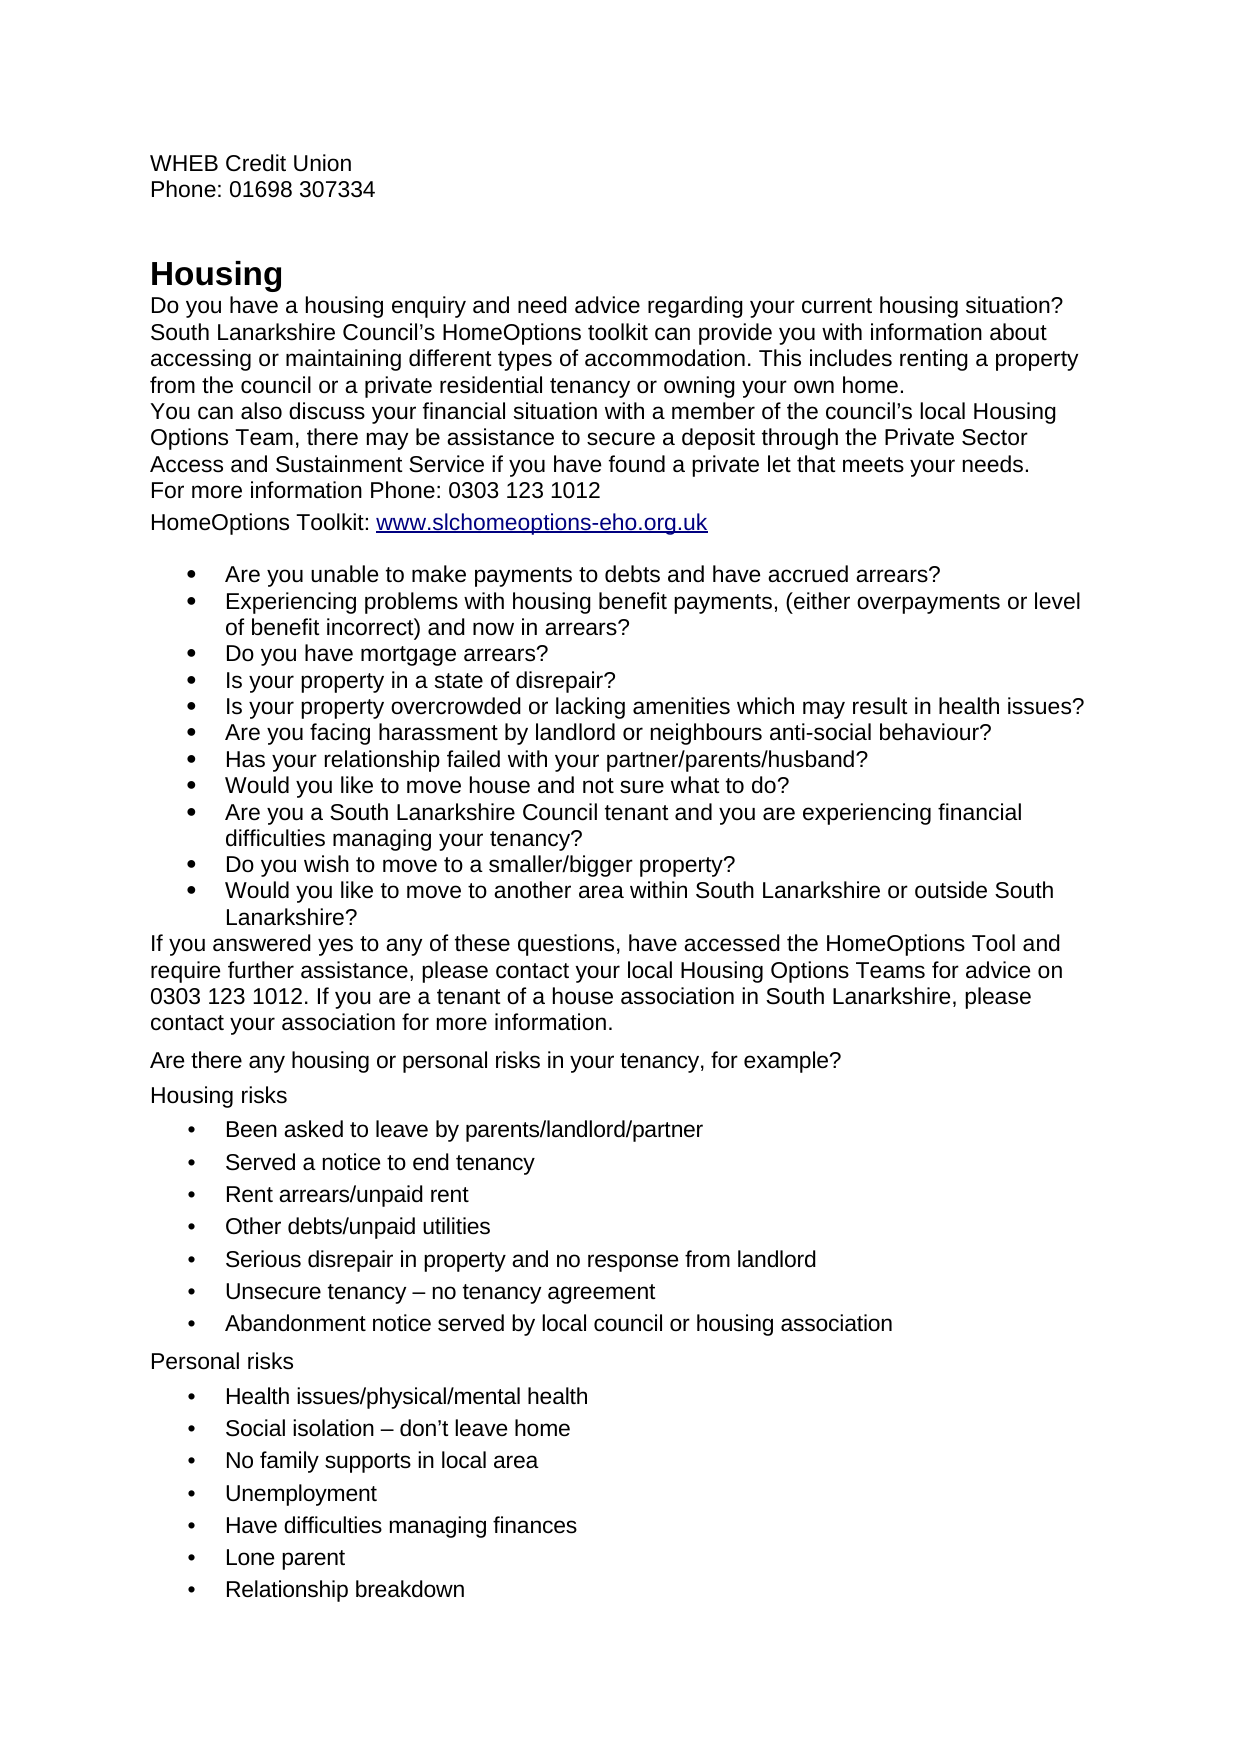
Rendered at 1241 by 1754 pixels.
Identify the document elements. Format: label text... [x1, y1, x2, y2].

list Do you wish to move to a smaller/bigger property? [187, 851, 1090, 877]
list Serious disrepair in property and no response from landlord [187, 1246, 1090, 1272]
list Has your relationship failed with your partner/parents/husband? [187, 746, 1090, 772]
text HomeOptions Toolkit: www.slchomeoptions-eho.org.uk [150, 508, 1090, 535]
list No family supports in local area [187, 1447, 1090, 1474]
list Relationship breakdown [187, 1576, 1090, 1603]
text Are there any housing or personal risks in your tenancy, for example? [150, 1047, 1090, 1074]
list Is your property overcrowded or lacking amenities which may result in health issues? [187, 693, 1090, 719]
subtitle Housing [150, 254, 1090, 292]
text South Lanarkshire Council’s HomeOptions toolkit can provide you with information about accessing or maintaining different types of accommodation. This includes renting a property from the council or a private residential tenancy or owning your own home. [150, 319, 1090, 398]
list Would you like to move to another area within South Lanarkshire or outside South Lanarkshire? [187, 877, 1090, 930]
list Abandonment notice served by local council or housing association [187, 1310, 1090, 1336]
list Experiencing problems with housing benefit payments, (either overpayments or level of benefit incorrect) and now in arrears? [187, 588, 1090, 640]
list Are you a South Lanarkshire Council tenant and you are experiencing financial difficulties managing your tenancy? [187, 798, 1090, 851]
text For more information Phone: 0303 123 1012 [150, 477, 1090, 503]
list Are you facing harassment by landlord or neighbours anti-social behaviour? [187, 719, 1090, 746]
list Rent arrears/unpaid rent [187, 1181, 1090, 1207]
text Phone: 01698 307334 [150, 176, 1090, 203]
list Served a notice to end tenancy [187, 1149, 1090, 1175]
text Housing risks [150, 1082, 1090, 1108]
list Have difficulties managing finances [187, 1512, 1090, 1538]
text You can also discuss your financial situation with a member of the council’s local Housing Options Team, there may be assistance to secure a deposit through the Private Sector Access and Sustainment Service if you have found a private let that meets your needs. [150, 398, 1090, 477]
list Health issues/physical/mental health [187, 1383, 1090, 1409]
list Would you like to move house and not sure what to do? [187, 772, 1090, 798]
list Is your property in a state of disrepair? [187, 667, 1090, 693]
list Social isolation – don’t leave home [187, 1415, 1090, 1441]
text WHEB Credit Union [150, 150, 1090, 176]
list Been asked to leave by parents/landlord/partner [187, 1116, 1090, 1143]
list Do you have mortgage arrears? [187, 640, 1090, 667]
text If you answered yes to any of these questions, have accessed the HomeOptions Tool and require further assistance, please contact your local Housing Options Teams for advice on 0303 123 1012. If you are a tenant of a house association in South Lanarkshire, please contact your association for more information. [150, 930, 1090, 1036]
text Personal risks [150, 1348, 1090, 1374]
list Unsecure tenancy – no tenancy agreement [187, 1278, 1090, 1304]
list Other debts/unpaid utilities [187, 1213, 1090, 1239]
text Do you have a housing enquiry and need advice regarding your current housing situation? [150, 292, 1090, 319]
list Unemployment [187, 1479, 1090, 1506]
list Lone parent [187, 1544, 1090, 1571]
list Are you unable to make payments to debts and have accrued arrears? [187, 561, 1090, 588]
